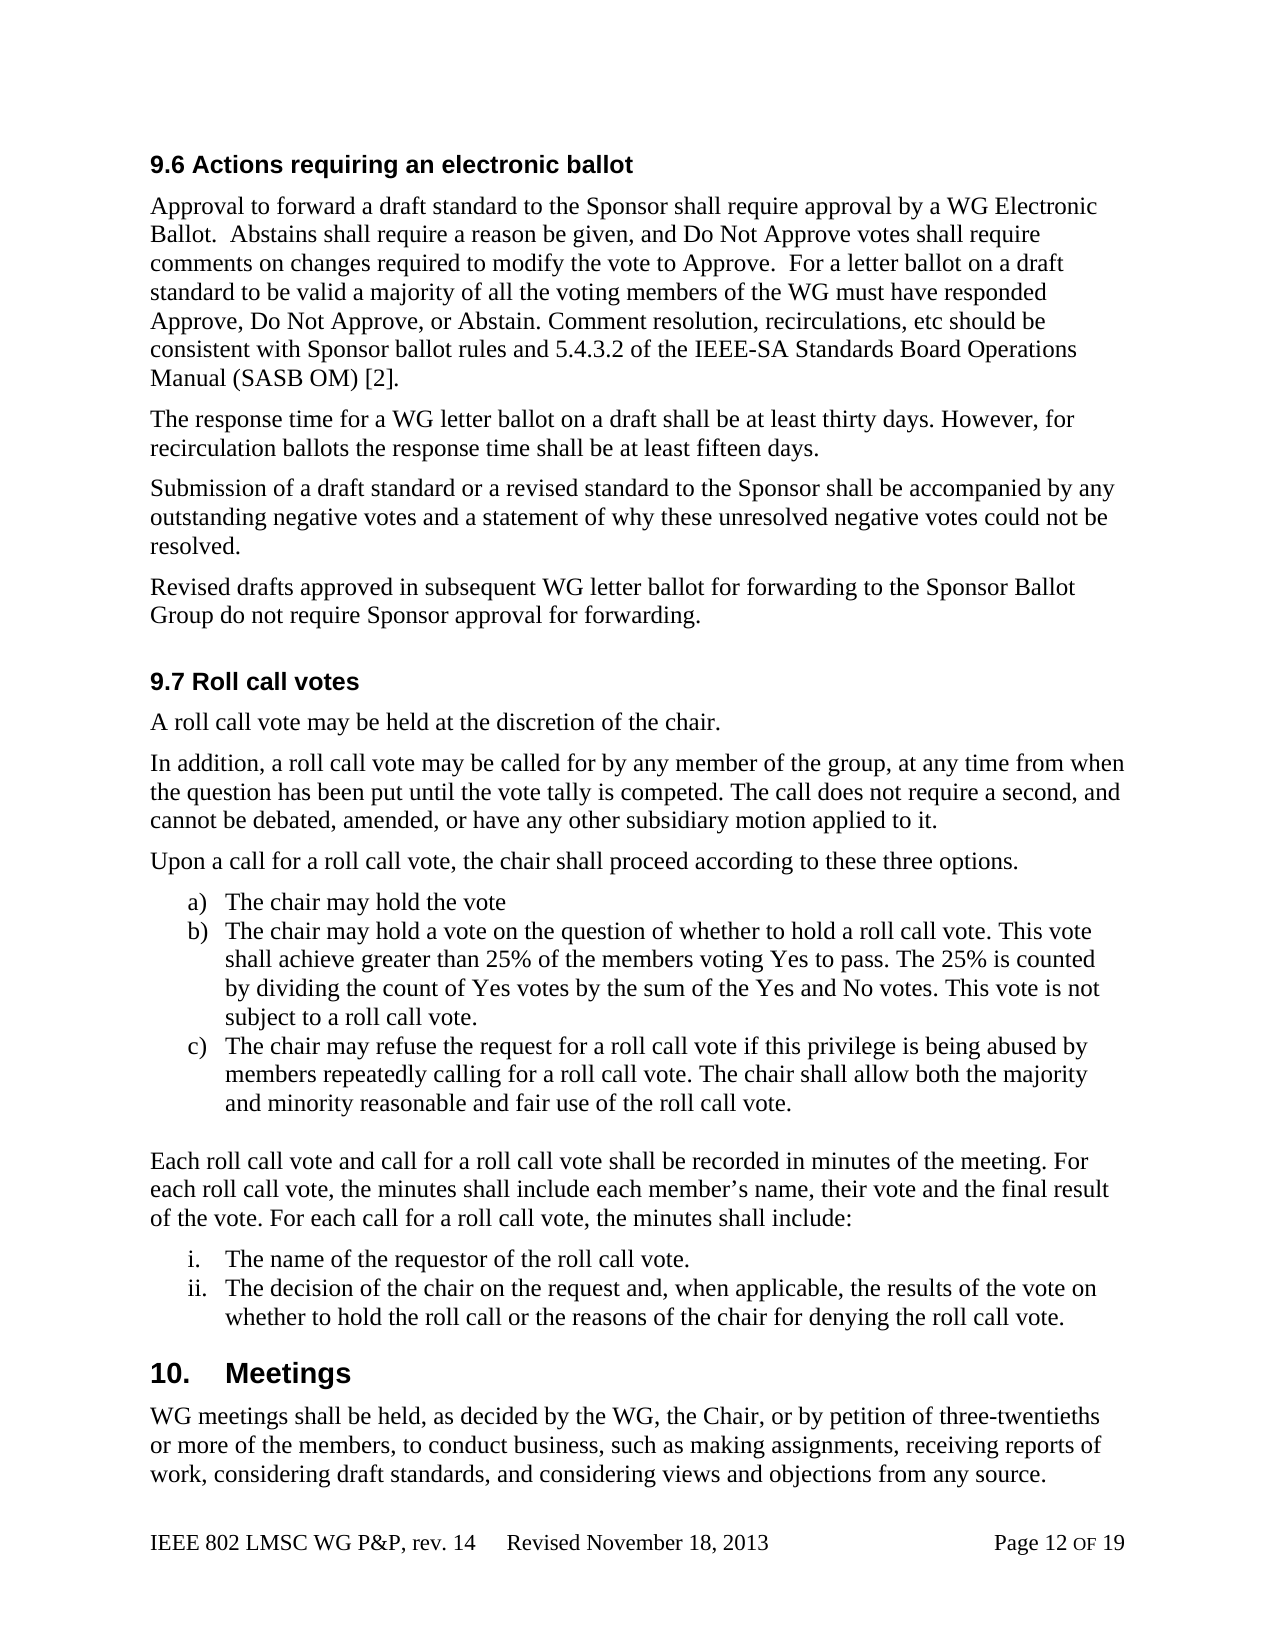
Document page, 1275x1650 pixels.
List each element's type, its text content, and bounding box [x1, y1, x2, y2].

list The chair may hold the vote [187, 887, 1125, 916]
text In addition, a roll call vote may be called for by any member of the group, at any time from when the question has been put until the vote tally is competed. The call does not require a second, and cannot be debated, amended, or have any other subsidiary motion applied to it. [150, 748, 1125, 834]
text Revised drafts approved in subsequent WG letter ballot for forwarding to the Sponsor Ballot Group do not require Sponsor approval for forwarding. [150, 572, 1125, 629]
list The name of the requestor of the roll call vote. [187, 1244, 1125, 1273]
text Each roll call vote and call for a roll call vote shall be recorded in minutes of the meeting. For each roll call vote, the minutes shall include each member’s name, their vote and the final result of the vote. For each call for a roll call vote, the minutes shall include: [150, 1146, 1125, 1232]
subtitle Meetings [150, 1356, 1125, 1389]
text A roll call vote may be held at the discretion of the chair. [150, 707, 1125, 736]
text Approval to forward a draft standard to the Sponsor shall require approval by a WG Electronic Ballot. Abstains shall require a reason be given, and Do Not Approve votes shall require comments on changes required to modify the vote to Approve. For a letter ballot on a draft standard to be valid a majority of all the voting members of the WG must have responded Approve, Do Not Approve, or Abstain. Comment resolution, recirculations, etc should be consistent with Sponsor ballot rules and 5.4.3.2 of the IEEE-SA Standards Board Operations Manual (SASB OM) [2]. [150, 191, 1125, 392]
list The chair may hold a vote on the question of whether to hold a roll call vote. This vote shall achieve greater than 25% of the members voting Yes to pass. The 25% is counted by dividing the count of Yes votes by the sum of the Yes and No votes. This vote is not subject to a roll call vote. [187, 916, 1125, 1031]
text Submission of a draft standard or a revised standard to the Sponsor shall be accompanied by any outstanding negative votes and a statement of why these unresolved negative votes could not be resolved. [150, 473, 1125, 560]
list The chair may refuse the request for a roll call vote if this privilege is being abused by members repeatedly calling for a roll call vote. The chair shall allow both the majority and minority reasonable and fair use of the roll call vote. [187, 1031, 1125, 1117]
subtitle Actions requiring an electronic ballot [150, 150, 1125, 179]
subtitle Roll call votes [150, 667, 1125, 695]
text WG meetings shall be held, as decided by the WG, the Chair, or by petition of three-twentieths or more of the members, to conduct business, such as making assignments, receiving reports of work, considering draft standards, and considering views and objections from any source. [150, 1401, 1125, 1488]
text The response time for a WG letter ballot on a draft shall be at least thirty days. However, for recirculation ballots the response time shall be at least fifteen days. [150, 404, 1125, 461]
list The decision of the chair on the request and, when applicable, the results of the vote on whether to hold the roll call or the reasons of the chair for denying the roll call vote. [187, 1273, 1125, 1330]
text Upon a call for a roll call vote, the chair shall proceed according to these three options. [150, 846, 1125, 875]
